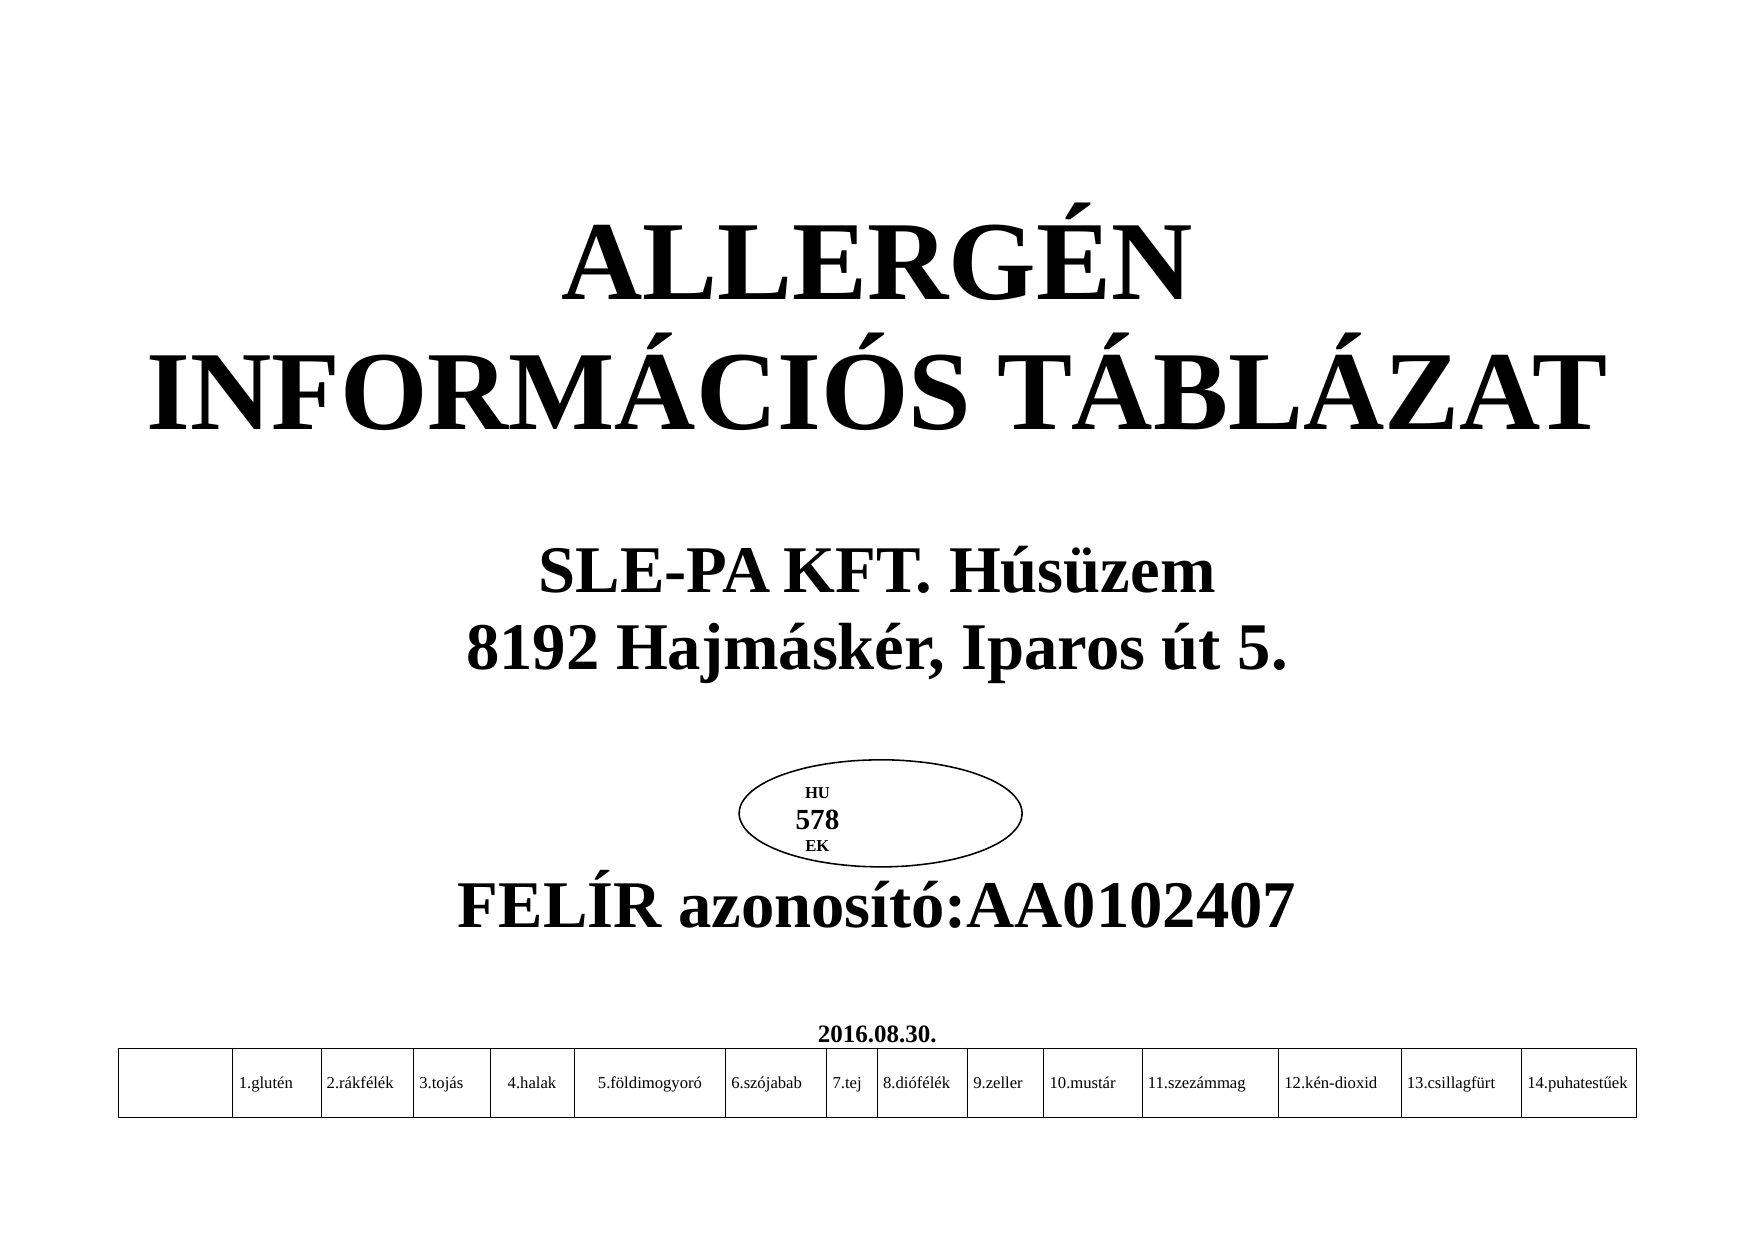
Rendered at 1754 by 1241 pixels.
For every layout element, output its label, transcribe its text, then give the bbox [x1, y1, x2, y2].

text FELÍR azonosító:AA0102407 [118, 866, 1636, 942]
table_header 9.zeller [968, 1049, 1043, 1117]
table_header 8.diófélék [878, 1049, 967, 1117]
table_header 1.glutén [233, 1049, 321, 1117]
text SLE-PA KFT. Húsüzem [118, 530, 1636, 607]
text ALLERGÉN [118, 195, 1636, 324]
table_header 11.szezámmag [1143, 1049, 1278, 1117]
text INFORMÁCIÓS TÁBLÁZAT [118, 324, 1636, 453]
table_header 13.csillagfürt [1402, 1049, 1521, 1117]
table_header 2.rákfélék [322, 1049, 413, 1117]
table_header 14.puhatestűek [1522, 1049, 1636, 1117]
table_header 7.tej [827, 1049, 877, 1117]
text 8192 Hajmáskér, Iparos út 5. [118, 607, 1636, 683]
table_header 6.szójabab [726, 1049, 826, 1117]
table_header [119, 1049, 232, 1117]
table_header 5.földimogyoró [575, 1049, 725, 1117]
table_header 12.kén-dioxid [1279, 1049, 1401, 1117]
table_header 4.halak [491, 1049, 574, 1117]
table_header 3.tojás [414, 1049, 490, 1117]
table_header 10.mustár [1044, 1049, 1142, 1117]
text 2016.08.30. [118, 1019, 1636, 1048]
